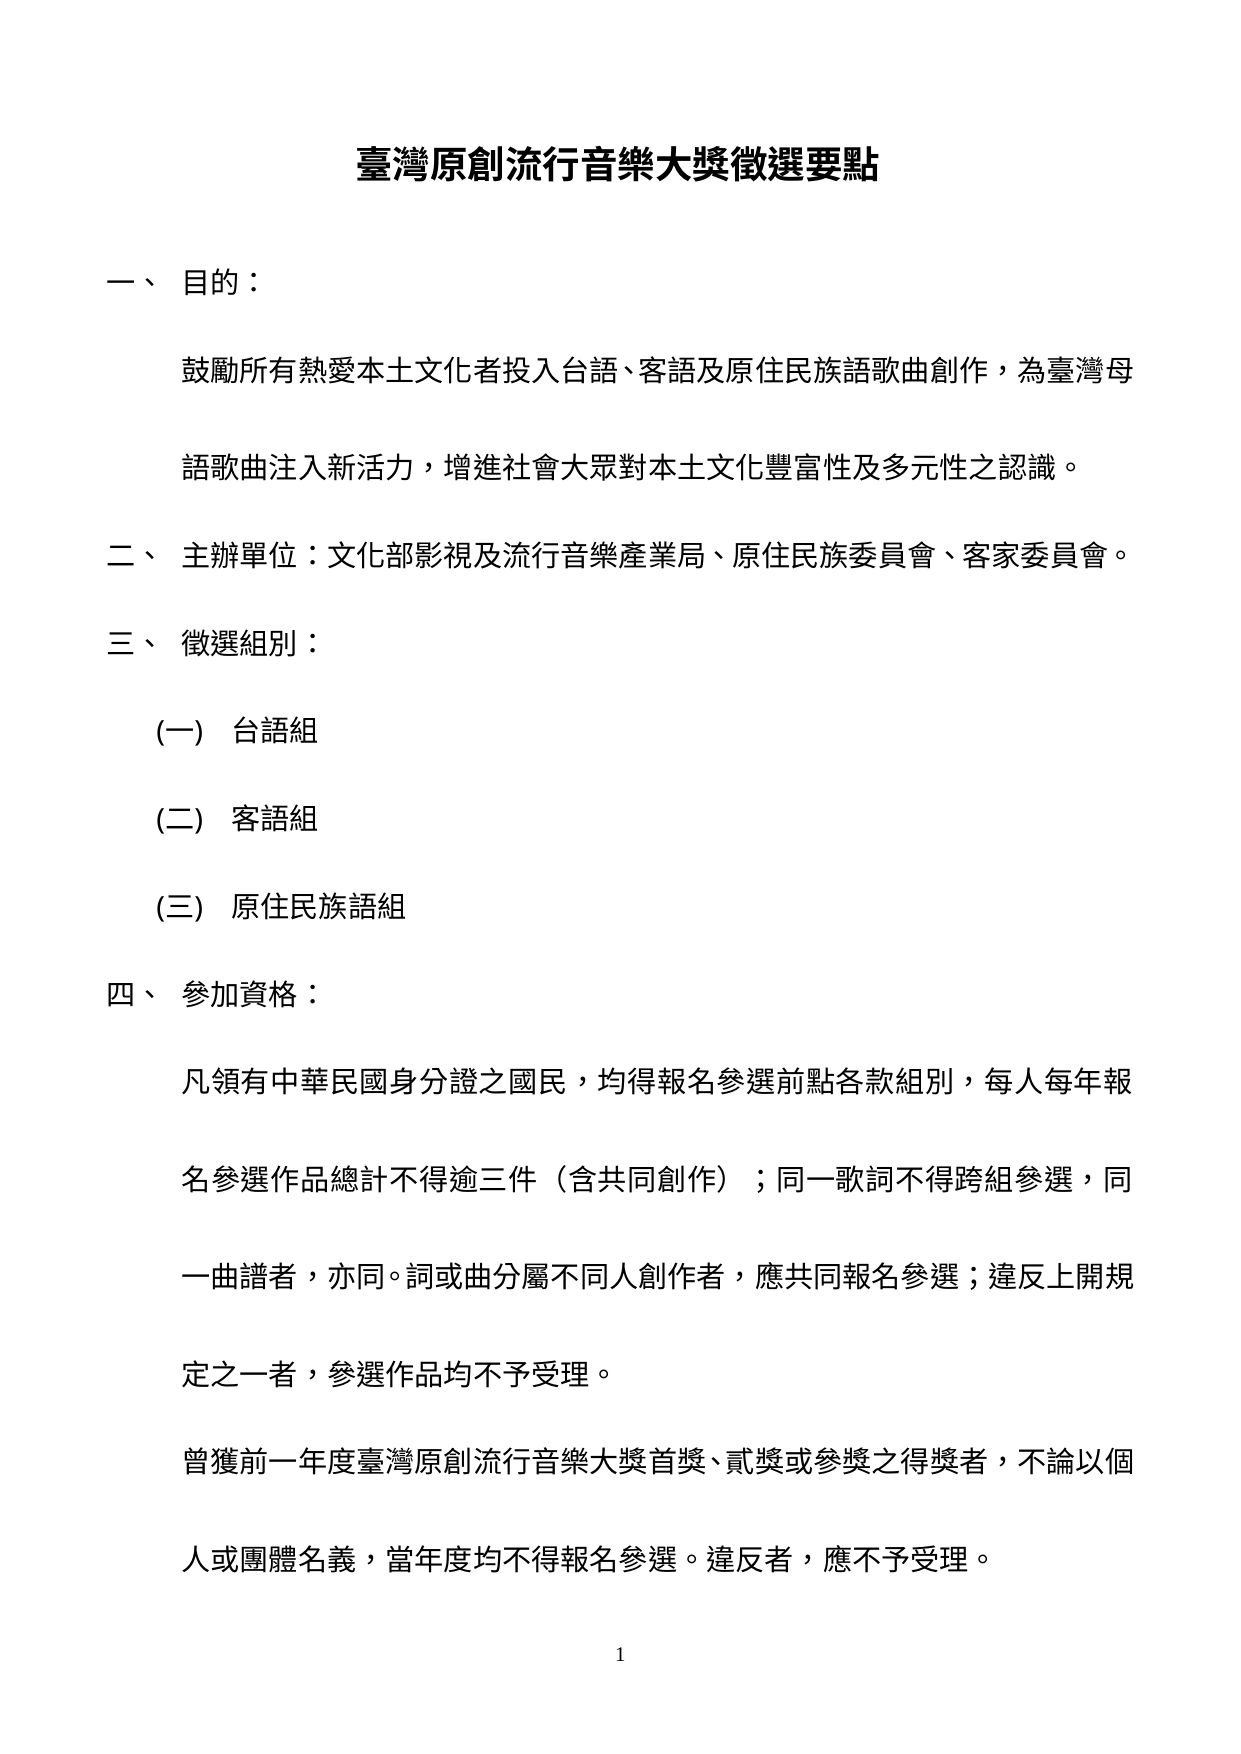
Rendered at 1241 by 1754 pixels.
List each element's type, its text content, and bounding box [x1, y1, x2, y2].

list 參加資格： [106, 955, 1134, 1030]
list 凡領有中華民國身分證之國民，均得報名參選前點各款組別，每人每年報名參選作品總計不得逾三件（含共同創作）；同一歌詞不得跨組參選，同一曲譜者，亦同。詞或曲分屬不同人創作者，應共同報名參選；違反上開規定之一者，參選作品均不予受理。 [106, 1042, 1134, 1410]
list 徵選組別： [106, 604, 1134, 679]
list 台語組 [156, 692, 1134, 767]
list 目的： [106, 244, 1134, 319]
list 曾獲前一年度臺灣原創流行音樂大獎首獎、貳獎或參獎之得獎者，不論以個人或團體名義，當年度均不得報名參選。違反者，應不予受理。 [106, 1422, 1134, 1595]
list 鼓勵所有熱愛本土文化者投入台語、客語及原住民族語歌曲創作，為臺灣母語歌曲注入新活力，增進社會大眾對本土文化豐富性及多元性之認識。 [106, 331, 1134, 504]
list 客語組 [156, 779, 1134, 854]
text 臺灣原創流行音樂大獎徵選要點 [106, 124, 1134, 199]
list 主辦單位：文化部影視及流行音樂產業局、原住民族委員會、客家委員會。 [106, 516, 1134, 591]
list 原住民族語組 [156, 867, 1134, 942]
